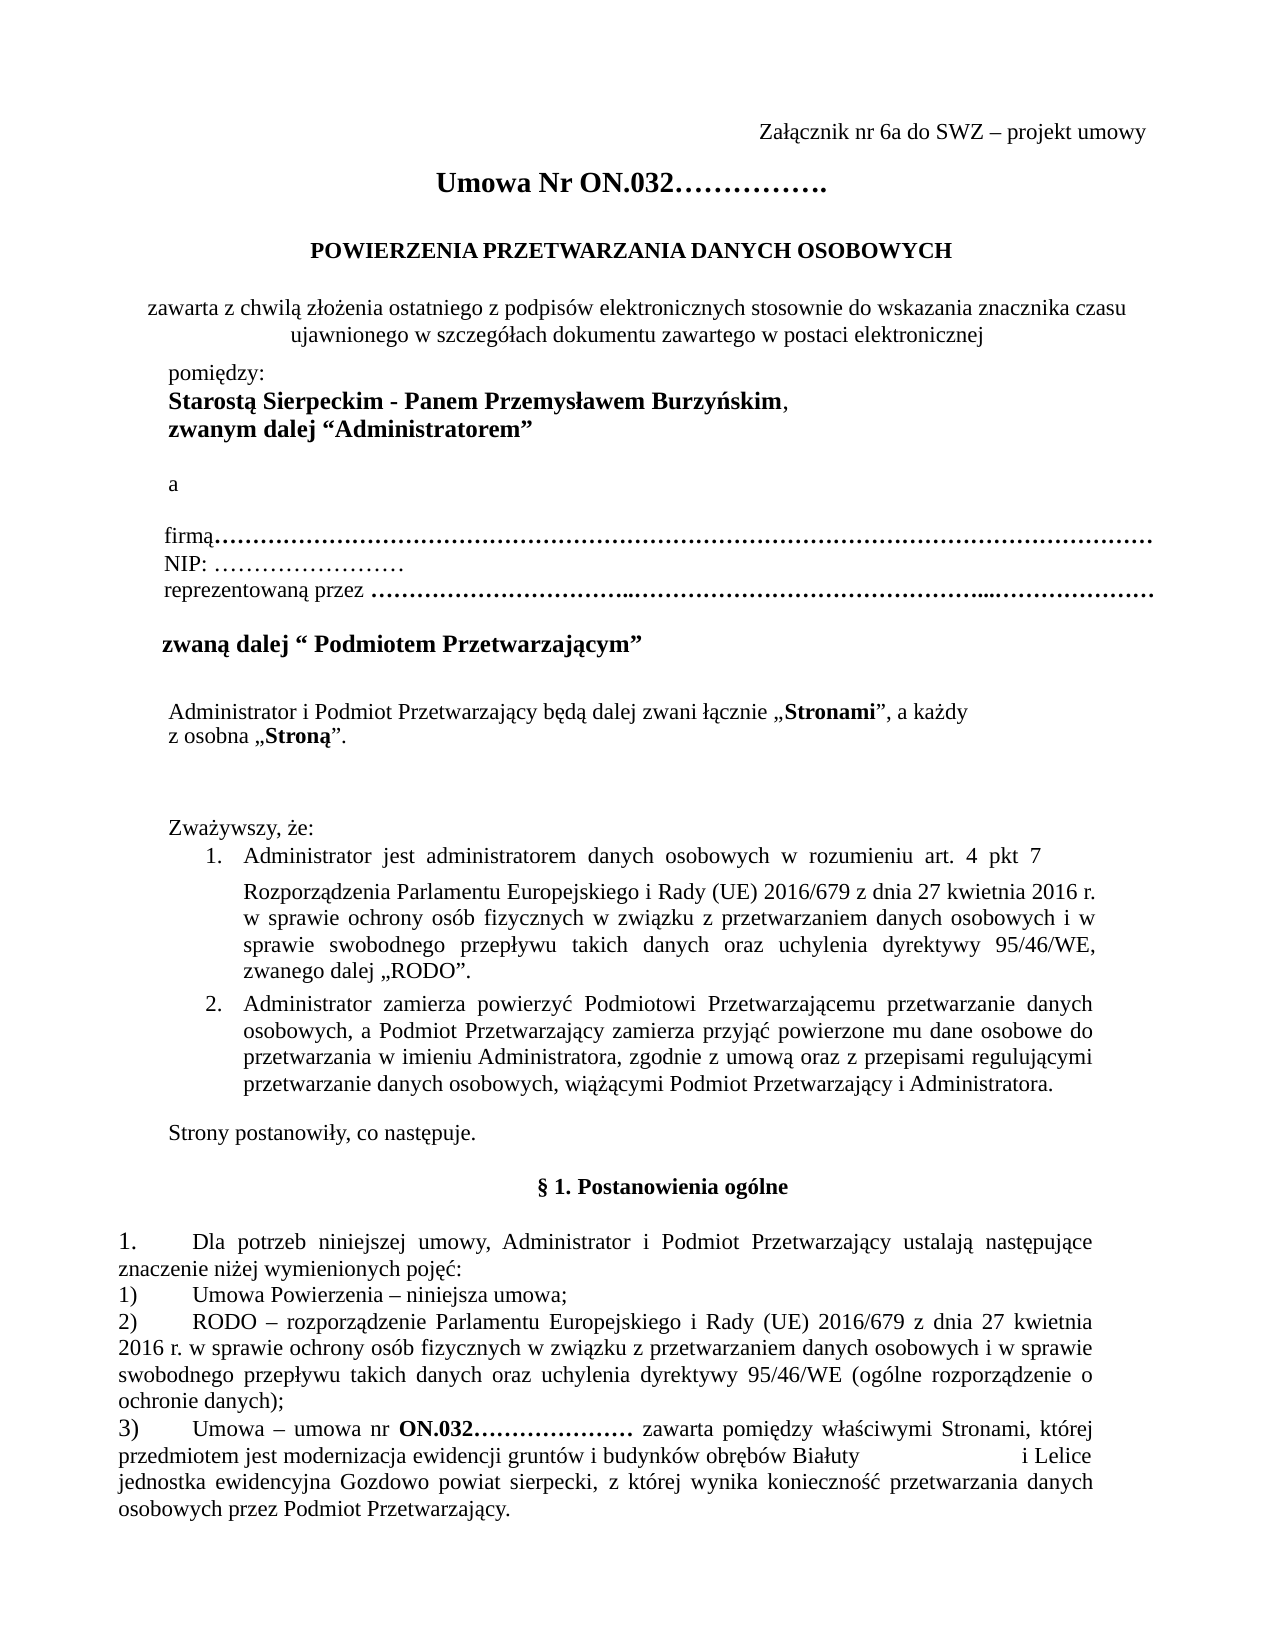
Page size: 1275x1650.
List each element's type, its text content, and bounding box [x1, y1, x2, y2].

list Dla potrzeb niniejszej umowy, Administrator i Podmiot Przetwarzający ustalają następujące znaczenie niżej wymienionych pojęć: [118, 1226, 1094, 1282]
list Administrator zamierza powierzyć Podmiotowi Przetwarzającemu przetwarzanie danych osobowych, a Podmiot Przetwarzający zamierza przyjąć powierzone mu dane osobowe do przetwarzania w imieniu Administratora, zgodnie z umową oraz z przepisami regulującymi przetwarzanie danych osobowych, wiążącymi Podmiot Przetwarzający i Administratora. [205, 991, 1094, 1096]
text Starostą Sierpeckim - Panem Przemysławem Burzyńskim, [168, 386, 1157, 414]
text Rozporządzenia Parlamentu Europejskiego i Rady (UE) 2016/679 z dnia 27 kwietnia 2016 r. w sprawie ochrony osób fizycznych w związku z przetwarzaniem danych osobowych i w sprawie swobodnego przepływu takich danych oraz uchylenia dyrektywy 95/46/WE, zwanego dalej „RODO”. [243, 878, 1096, 983]
list Administrator jest administratorem danych osobowych w rozumieniu art. 4 pkt 7 [205, 842, 1157, 869]
text POWIERZENIA PRZETWARZANIA DANYCH OSOBOWYCH [118, 237, 1144, 263]
text Umowa Nr ON.032……………. [118, 165, 1144, 199]
text zwaną dalej “ Podmiotem Przetwarzającym” [118, 629, 1157, 658]
text Zważywszy, że: [168, 814, 1157, 840]
text zawarta z chwilą złożenia ostatniego z podpisów elektronicznych stosownie do wskazania znacznika czasu ujawnionego w szczegółach dokumentu zawartego w postaci elektronicznej [118, 294, 1157, 347]
list Umowa Powierzenia – niniejsza umowa; [118, 1282, 1094, 1308]
text Załącznik nr 6a do SWZ – projekt umowy [168, 118, 1157, 144]
text reprezentowaną przez ……………………………..………………………………………...………………… [118, 576, 1157, 603]
text § 1. Postanowienia ogólne [168, 1171, 1157, 1200]
text a [168, 469, 1157, 496]
text zwanym dalej “Administratorem” [168, 414, 1157, 443]
list RODO – rozporządzenie Parlamentu Europejskiego i Rady (UE) 2016/679 z dnia 27 kwietnia 2016 r. w sprawie ochrony osób fizycznych w związku z przetwarzaniem danych osobowych i w sprawie swobodnego przepływu takich danych oraz uchylenia dyrektywy 95/46/WE (ogólne rozporządzenie o ochronie danych); [118, 1308, 1094, 1413]
text firmą…………………………………………………………………………………………………………… [118, 522, 1157, 549]
list Umowa – umowa nr ON.032………………… zawarta pomiędzy właściwymi Stronami, której przedmiotem jest modernizacja ewidencji gruntów i budynków obrębów Białuty i Lelice jednostka ewidencyjna Gozdowo powiat sierpecki, z której wynika konieczność przetwarzania danych osobowych przez Podmiot Przetwarzający. [118, 1413, 1094, 1521]
text Administrator i Podmiot Przetwarzający będą dalej zwani łącznie „Stronami”, a każdy z osobna „Stroną”. [168, 701, 1030, 748]
text pomiędzy: [168, 359, 1157, 386]
text Strony postanowiły, co następuje. [168, 1119, 1157, 1145]
text NIP: …………………… [118, 549, 1157, 576]
